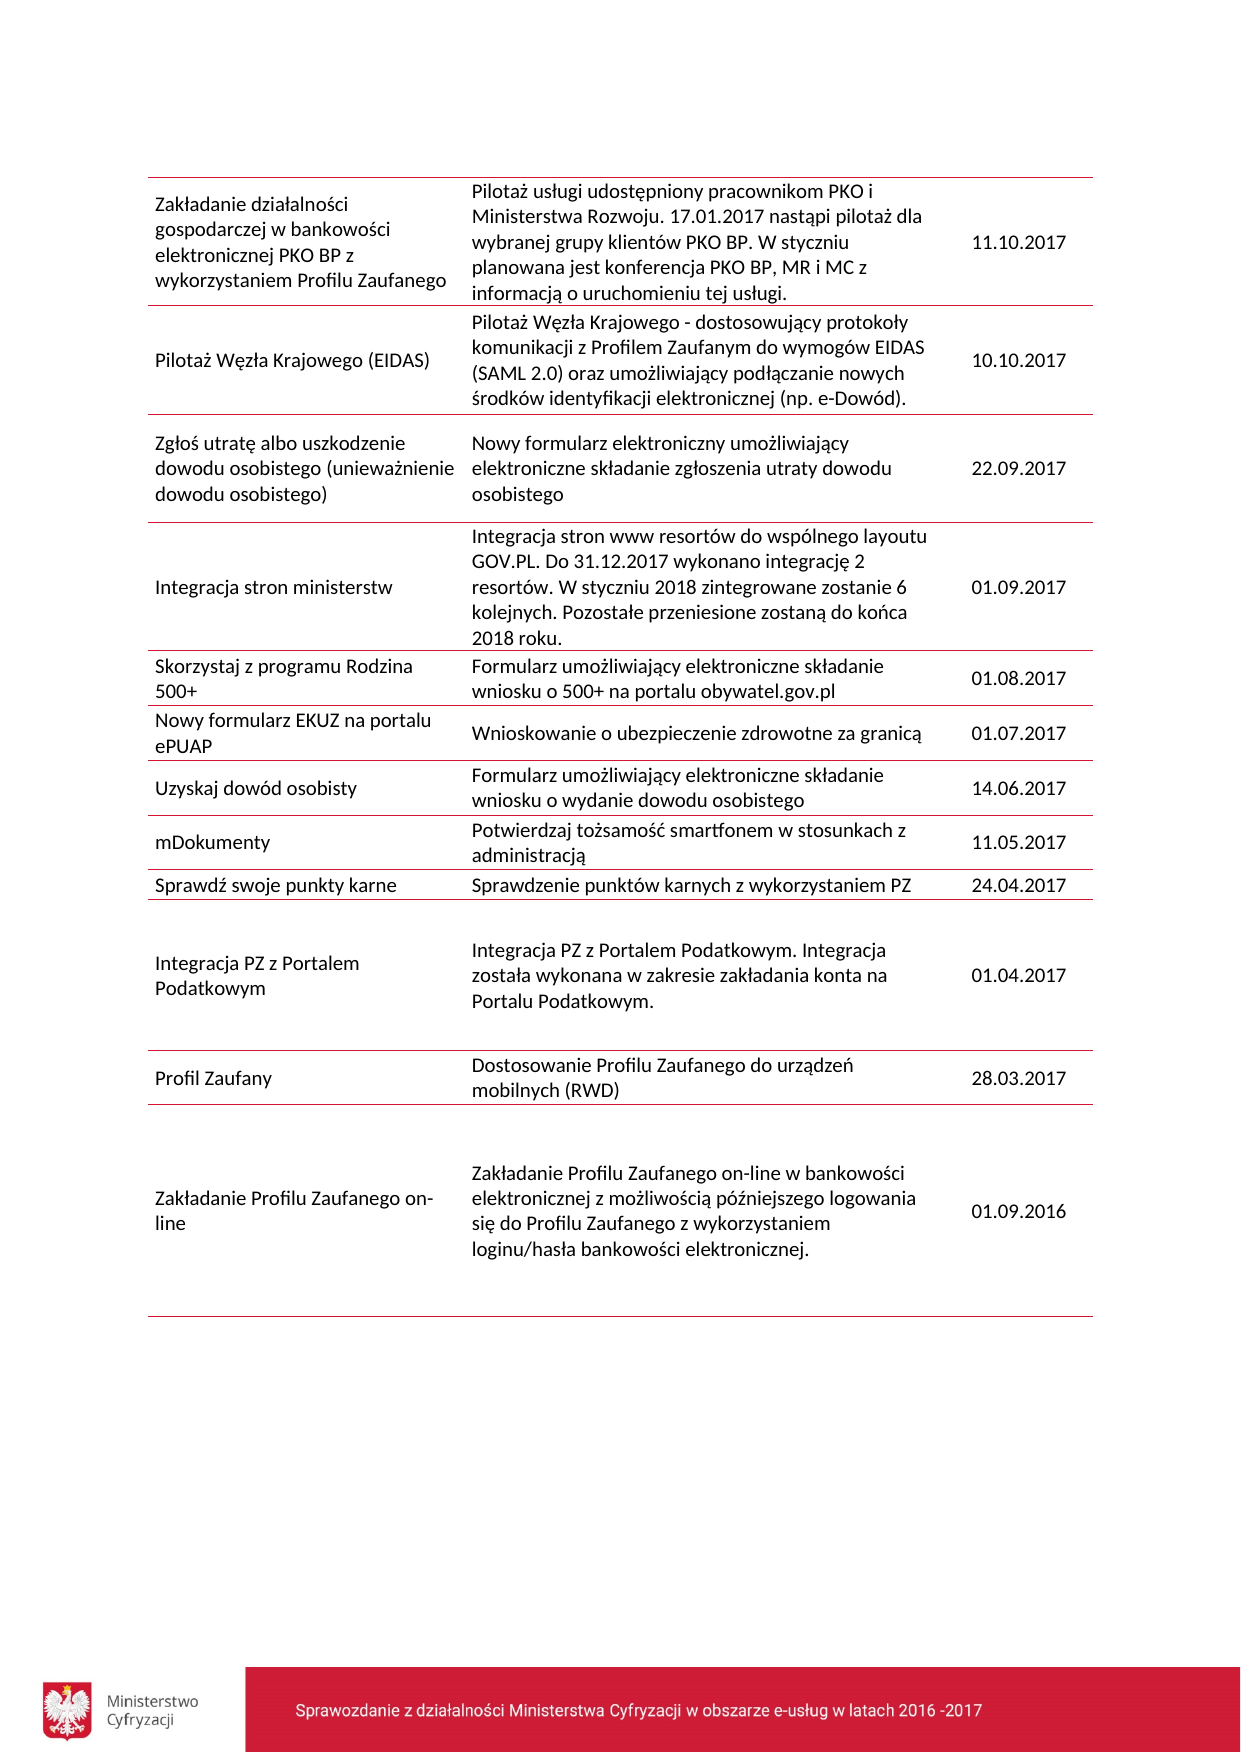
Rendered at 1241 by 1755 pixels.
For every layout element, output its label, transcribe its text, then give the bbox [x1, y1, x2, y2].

table_cell Zgłoś utratę albo uszkodzenie dowodu osobistego (unieważnienie dowodu osobistego) [148, 415, 464, 522]
table_cell Integracja stron www resortów do wspólnego layoutu GOV.PL. Do 31.12.2017 wykonano integrację 2 resortów. W styczniu 2018 zintegrowane zostanie 6 kolejnych. Pozostałe przeniesione zostaną do końca 2018 roku. [464, 523, 945, 650]
table_cell Uzyskaj dowód osobisty [148, 761, 464, 815]
table_cell 24.04.2017 [945, 870, 1093, 899]
table_cell 01.09.2017 [945, 523, 1093, 650]
table_cell mDokumenty [148, 816, 464, 869]
table_cell 10.10.2017 [945, 306, 1093, 414]
table_cell 01.07.2017 [945, 706, 1093, 759]
table_cell 11.05.2017 [945, 816, 1093, 869]
table_cell Zakładanie Profilu Zaufanego on-line [148, 1105, 464, 1316]
table_cell Pilotaż usługi udostępniony pracownikom PKO i Ministerstwa Rozwoju. 17.01.2017 nastąpi pilotaż dla wybranej grupy klientów PKO BP. W styczniu planowana jest konferencja PKO BP, MR i MC z informacją o uruchomieniu tej usługi. [464, 178, 945, 305]
table_cell Profil Zaufany [148, 1051, 464, 1104]
table_cell Integracja stron ministerstw [148, 523, 464, 650]
table_cell Integracja PZ z Portalem Podatkowym. Integracja została wykonana w zakresie zakładania konta na Portalu Podatkowym. [464, 900, 945, 1050]
table_cell 14.06.2017 [945, 761, 1093, 815]
table_cell 22.09.2017 [945, 415, 1093, 522]
table_cell 11.10.2017 [945, 178, 1093, 305]
table_cell Formularz umożliwiający elektroniczne składanie wniosku o wydanie dowodu osobistego [464, 761, 945, 815]
table_cell Pilotaż Węzła Krajowego (EIDAS) [148, 306, 464, 414]
table_cell Potwierdzaj tożsamość smartfonem w stosunkach z administracją [464, 816, 945, 869]
table_cell Pilotaż Węzła Krajowego - dostosowujący protokoły komunikacji z Profilem Zaufanym do wymogów EIDAS (SAML 2.0) oraz umożliwiający podłączanie nowych środków identyfikacji elektronicznej (np. e-Dowód). [464, 306, 945, 414]
table_cell Sprawdzenie punktów karnych z wykorzystaniem PZ [464, 870, 945, 899]
table_cell 01.09.2016 [945, 1105, 1093, 1316]
table_cell Nowy formularz EKUZ na portalu ePUAP [148, 706, 464, 759]
table_cell Formularz umożliwiający elektroniczne składanie wniosku o 500+ na portalu obywatel.gov.pl [464, 651, 945, 705]
table_cell Skorzystaj z programu Rodzina 500+ [148, 651, 464, 705]
table_cell Zakładanie działalności gospodarczej w bankowości elektronicznej PKO BP z wykorzystaniem Profilu Zaufanego [148, 178, 464, 305]
table_cell Wnioskowanie o ubezpieczenie zdrowotne za granicą [464, 706, 945, 759]
table_cell Sprawdź swoje punkty karne [148, 870, 464, 899]
table_cell 28.03.2017 [945, 1051, 1093, 1104]
table_cell Integracja PZ z Portalem Podatkowym [148, 900, 464, 1050]
table_cell 01.08.2017 [945, 651, 1093, 705]
table_cell Zakładanie Profilu Zaufanego on-line w bankowości elektronicznej z możliwością późniejszego logowania się do Profilu Zaufanego z wykorzystaniem loginu/hasła bankowości elektronicznej. [464, 1105, 945, 1316]
table_cell 01.04.2017 [945, 900, 1093, 1050]
table_cell Nowy formularz elektroniczny umożliwiający elektroniczne składanie zgłoszenia utraty dowodu osobistego [464, 415, 945, 522]
table_cell Dostosowanie Profilu Zaufanego do urządzeń mobilnych (RWD) [464, 1051, 945, 1104]
